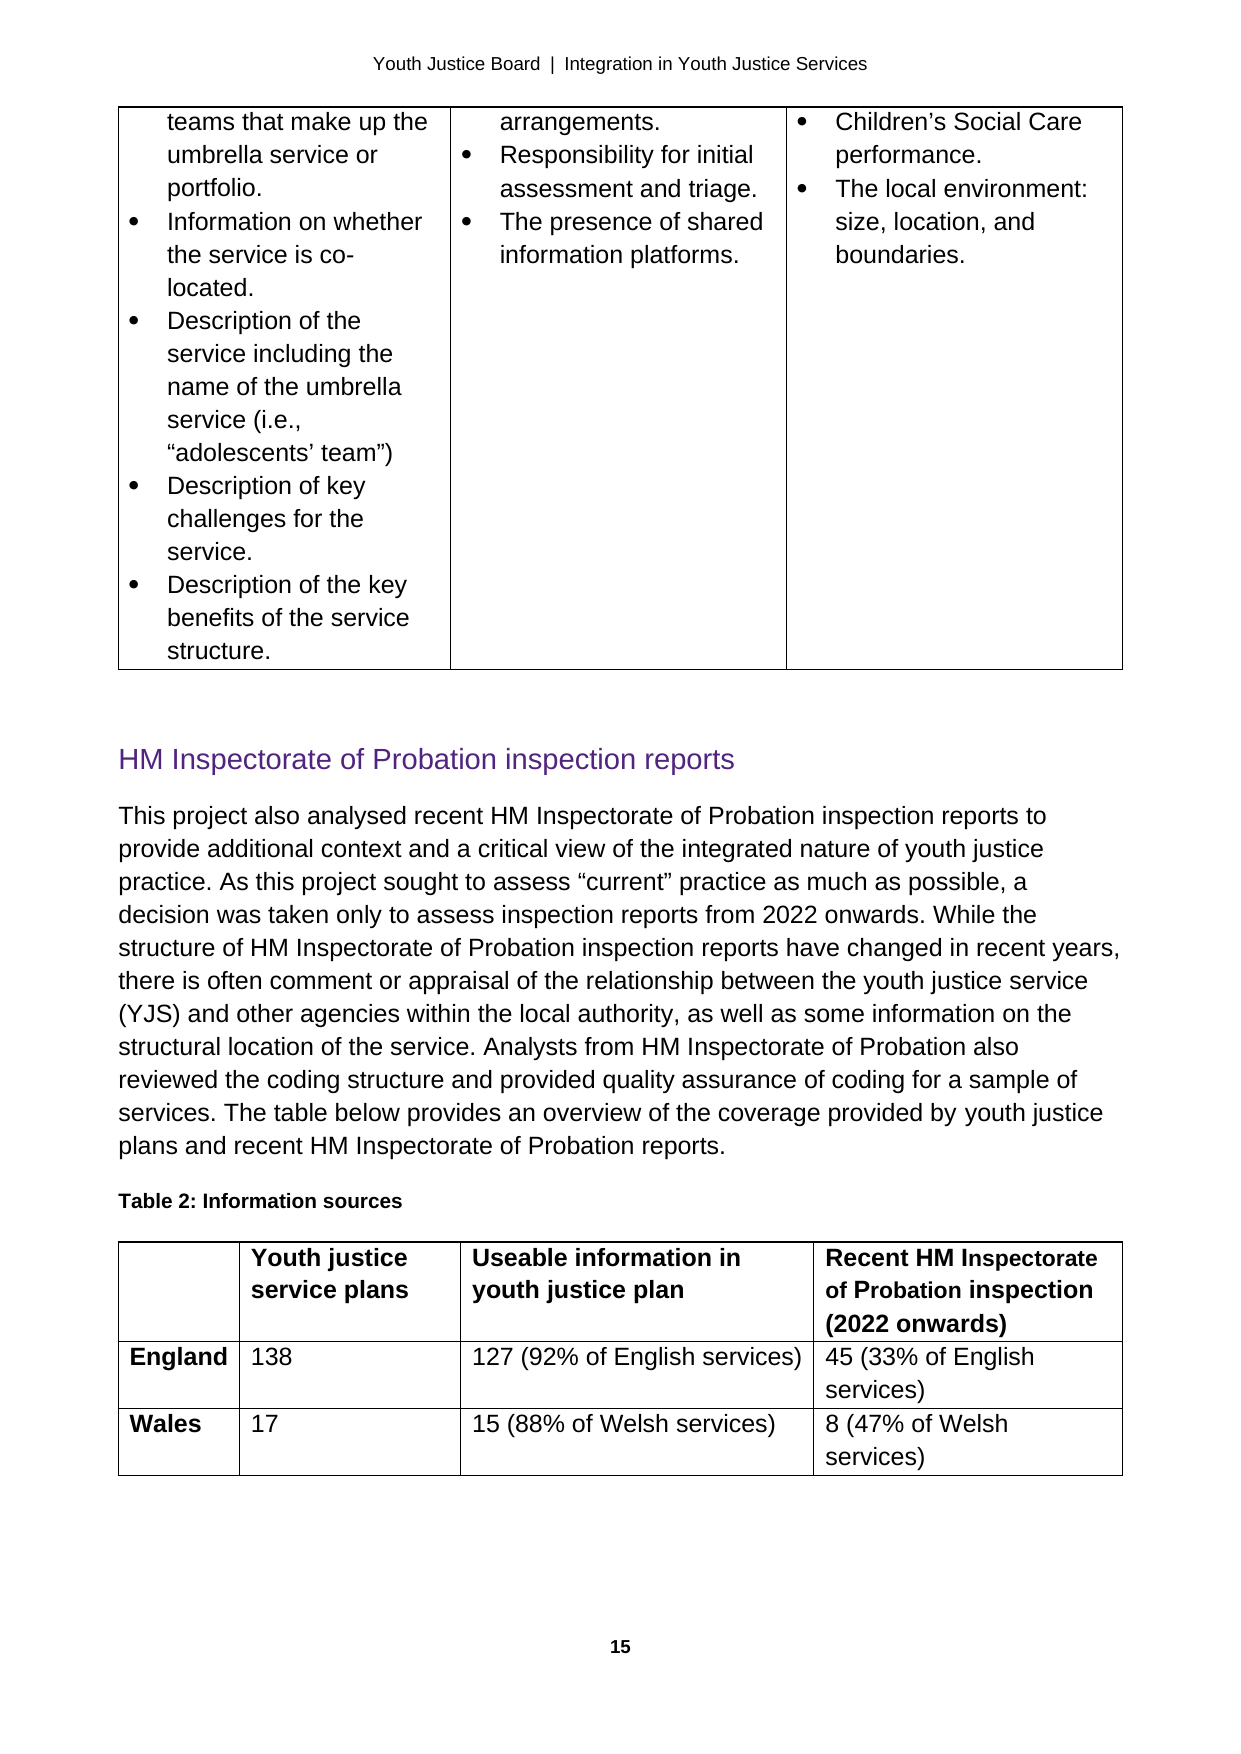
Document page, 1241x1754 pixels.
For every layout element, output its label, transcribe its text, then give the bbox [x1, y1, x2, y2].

subtitle HM Inspectorate of Probation inspection reports [118, 742, 1122, 776]
table_cell 127 (92% of English services) [461, 1342, 813, 1408]
table_cell 45 (33% of English services) [814, 1342, 1122, 1408]
table_header Useable information in youth justice plan [461, 1243, 813, 1341]
table_cell England [119, 1342, 239, 1408]
table_cell 138 [240, 1342, 460, 1408]
text This project also analysed recent HM Inspectorate of Probation inspection reports to provide additional context and a critical view of the integrated nature of youth justice practice. As this project sought to assess “current” practice as much as possible, a decision was taken only to assess inspection reports from 2022 onwards. While the structure of HM Inspectorate of Probation inspection reports have changed in recent years, there is often comment or appraisal of the relationship between the youth justice service (YJS) and other agencies within the local authority, as well as some information on the structural location of the service. Analysts from HM Inspectorate of Probation also reviewed the coding structure and provided quality assurance of coding for a sample of services. The table below provides an overview of the coverage provided by youth justice plans and recent HM Inspectorate of Probation reports. [118, 801, 1122, 1160]
table_header Youth justice service plans [240, 1243, 460, 1341]
text Table 2: Information sources [118, 1189, 1122, 1213]
table_header [119, 1243, 239, 1341]
table_cell 8 (47% of Welsh services) [814, 1409, 1122, 1475]
table_cell 15 (88% of Welsh services) [461, 1409, 813, 1475]
table_cell 17 [240, 1409, 460, 1475]
table_cell Line management arrangements. Responsibility for initial assessment and triage. The presence of shared information platforms. [451, 108, 786, 669]
table_cell Wales [119, 1409, 239, 1475]
table_header Recent HM Inspectorate of Probation inspection (2022 onwards) [814, 1243, 1122, 1341]
table_cell Local authority finances. Children’s Social Care performance. The local environment: size, location, and boundaries. [787, 108, 1122, 669]
table_cell The wider services and teams that make up the umbrella service or portfolio. Information on whether the service is co-located. Description of the service including the name of the umbrella service (i.e., “adolescents’ team”) Description of key challenges for the service. Description of the key benefits of the service structure. [119, 108, 450, 669]
